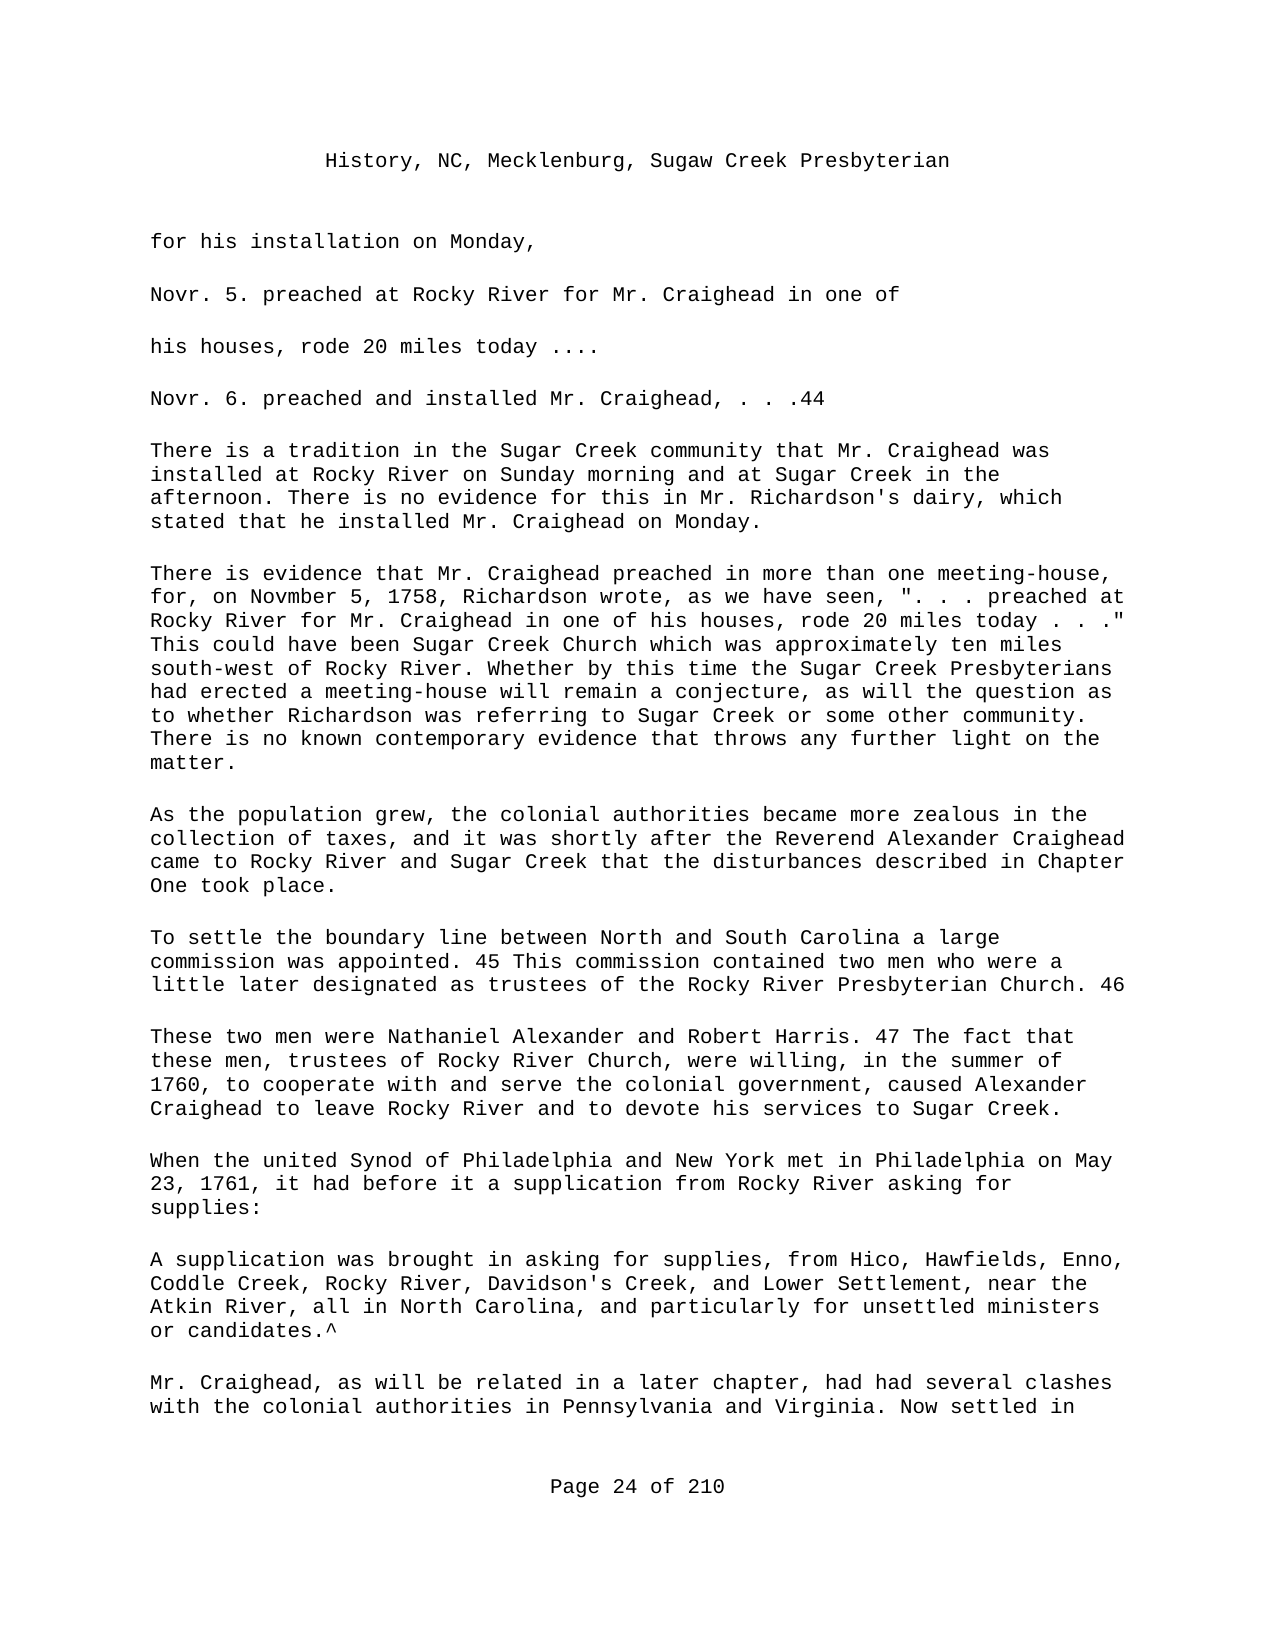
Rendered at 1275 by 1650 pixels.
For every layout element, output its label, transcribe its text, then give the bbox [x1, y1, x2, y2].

text Novr. 6. preached and installed Mr. Craighead, . . .44 [150, 388, 1125, 411]
text Mr. Craighead, as will be related in a later chapter, had had several clashes with the colonial authorities in Pennsylvania and Virginia. Now settled in [150, 1372, 1125, 1419]
text To settle the boundary line between North and South Carolina a large commission was appointed. 45 This commission contained two men who were a little later designated as trustees of the Rocky River Presbyterian Church. 46 [150, 927, 1125, 998]
text There is a tradition in the Sugar Creek community that Mr. Craighead was installed at Rocky River on Sunday morning and at Sugar Creek in the afternoon. There is no evidence for this in Mr. Richardson's dairy, which stated that he installed Mr. Craighead on Monday. [150, 440, 1125, 534]
text When the united Synod of Philadelphia and New York met in Philadelphia on May 23, 1761, it had before it a supplication from Rocky River asking for supplies: [150, 1149, 1125, 1221]
text A supplication was brought in asking for supplies, from Hico, Hawfields, Enno, Coddle Creek, Rocky River, Davidson's Creek, and Lower Settlement, near the Atkin River, all in North Carolina, and particularly for unsettled ministers or candidates.^ [150, 1249, 1125, 1343]
text Novr. 5. preached at Rocky River for Mr. Craighead in one of [150, 284, 1125, 307]
text There is evidence that Mr. Craighead preached in more than one meeting-house, for, on Novmber 5, 1758, Richardson wrote, as we have seen, ". . . preached at Rocky River for Mr. Craighead in one of his houses, rode 20 miles today . . ." This could have been Sugar Creek Church which was approximately ten miles south-west of Rocky River. Whether by this time the Sugar Creek Presbyterians had erected a meeting-house will remain a conjecture, as will the question as to whether Richardson was referring to Sugar Creek or some other community. There is no known contemporary evidence that throws any further light on the matter. [150, 563, 1125, 776]
text for his installation on Monday, [150, 232, 1125, 255]
text As the population grew, the colonial authorities became more zealous in the collection of taxes, and it was shortly after the Reverend Alexander Craighead came to Rocky River and Sugar Creek that the disturbances described in Chapter One took place. [150, 804, 1125, 899]
text his houses, rode 20 miles today .... [150, 336, 1125, 359]
text These two men were Nathaniel Alexander and Robert Harris. 47 The fact that these men, trustees of Rocky River Church, were willing, in the summer of 1760, to cooperate with and serve the colonial government, caused Alexander Craighead to leave Rocky River and to devote his services to Sugar Creek. [150, 1027, 1125, 1121]
